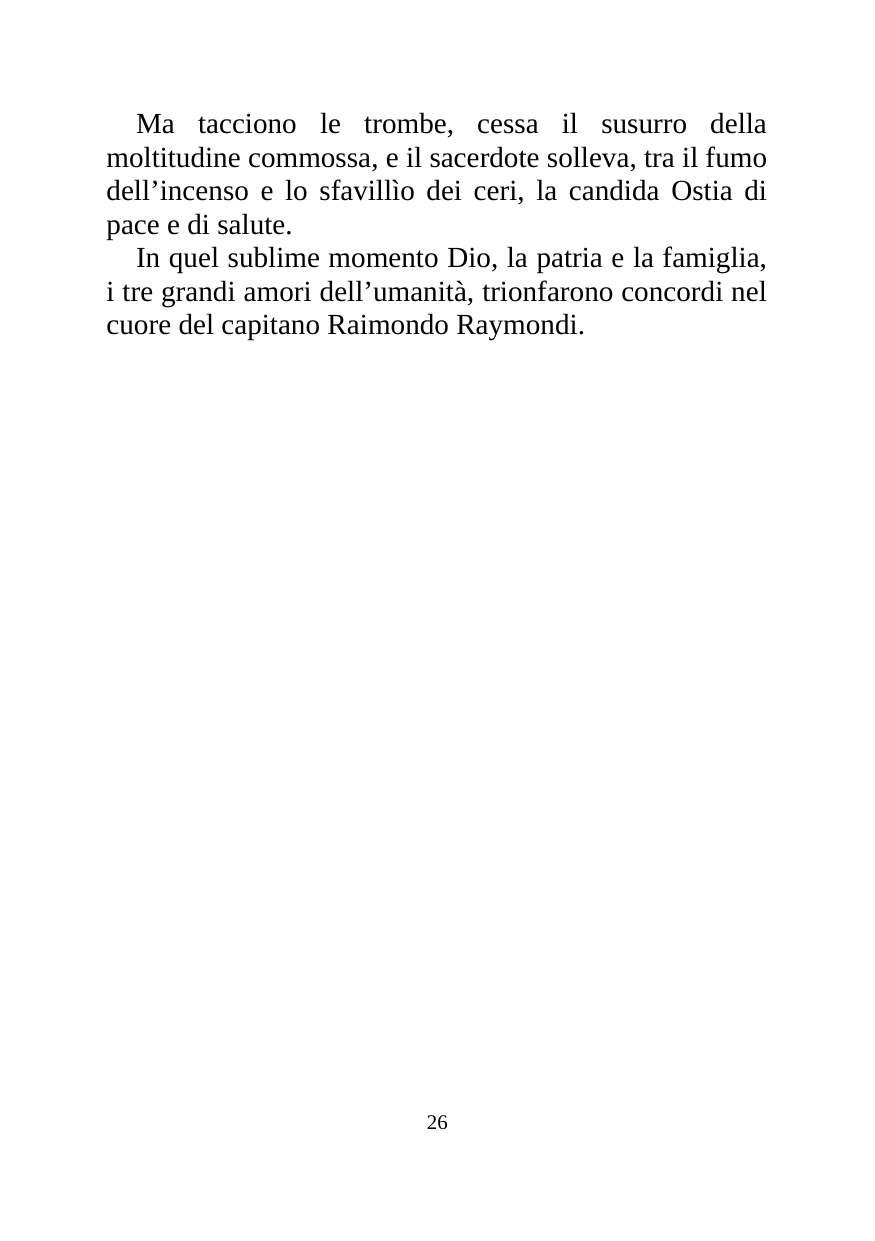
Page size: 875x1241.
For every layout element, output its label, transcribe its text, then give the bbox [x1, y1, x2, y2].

text In quel sublime momento Dio, la patria e la famiglia, i tre grandi amori dell’umanità, trionfarono concordi nel cuore del capitano Raimondo Raymondi. [106, 240, 768, 341]
text Ma tacciono le trombe, cessa il susurro della moltitudine commossa, e il sacerdote solleva, tra il fumo dell’incenso e lo sfavillìo dei ceri, la candida Ostia di pace e di salute. [106, 106, 768, 240]
